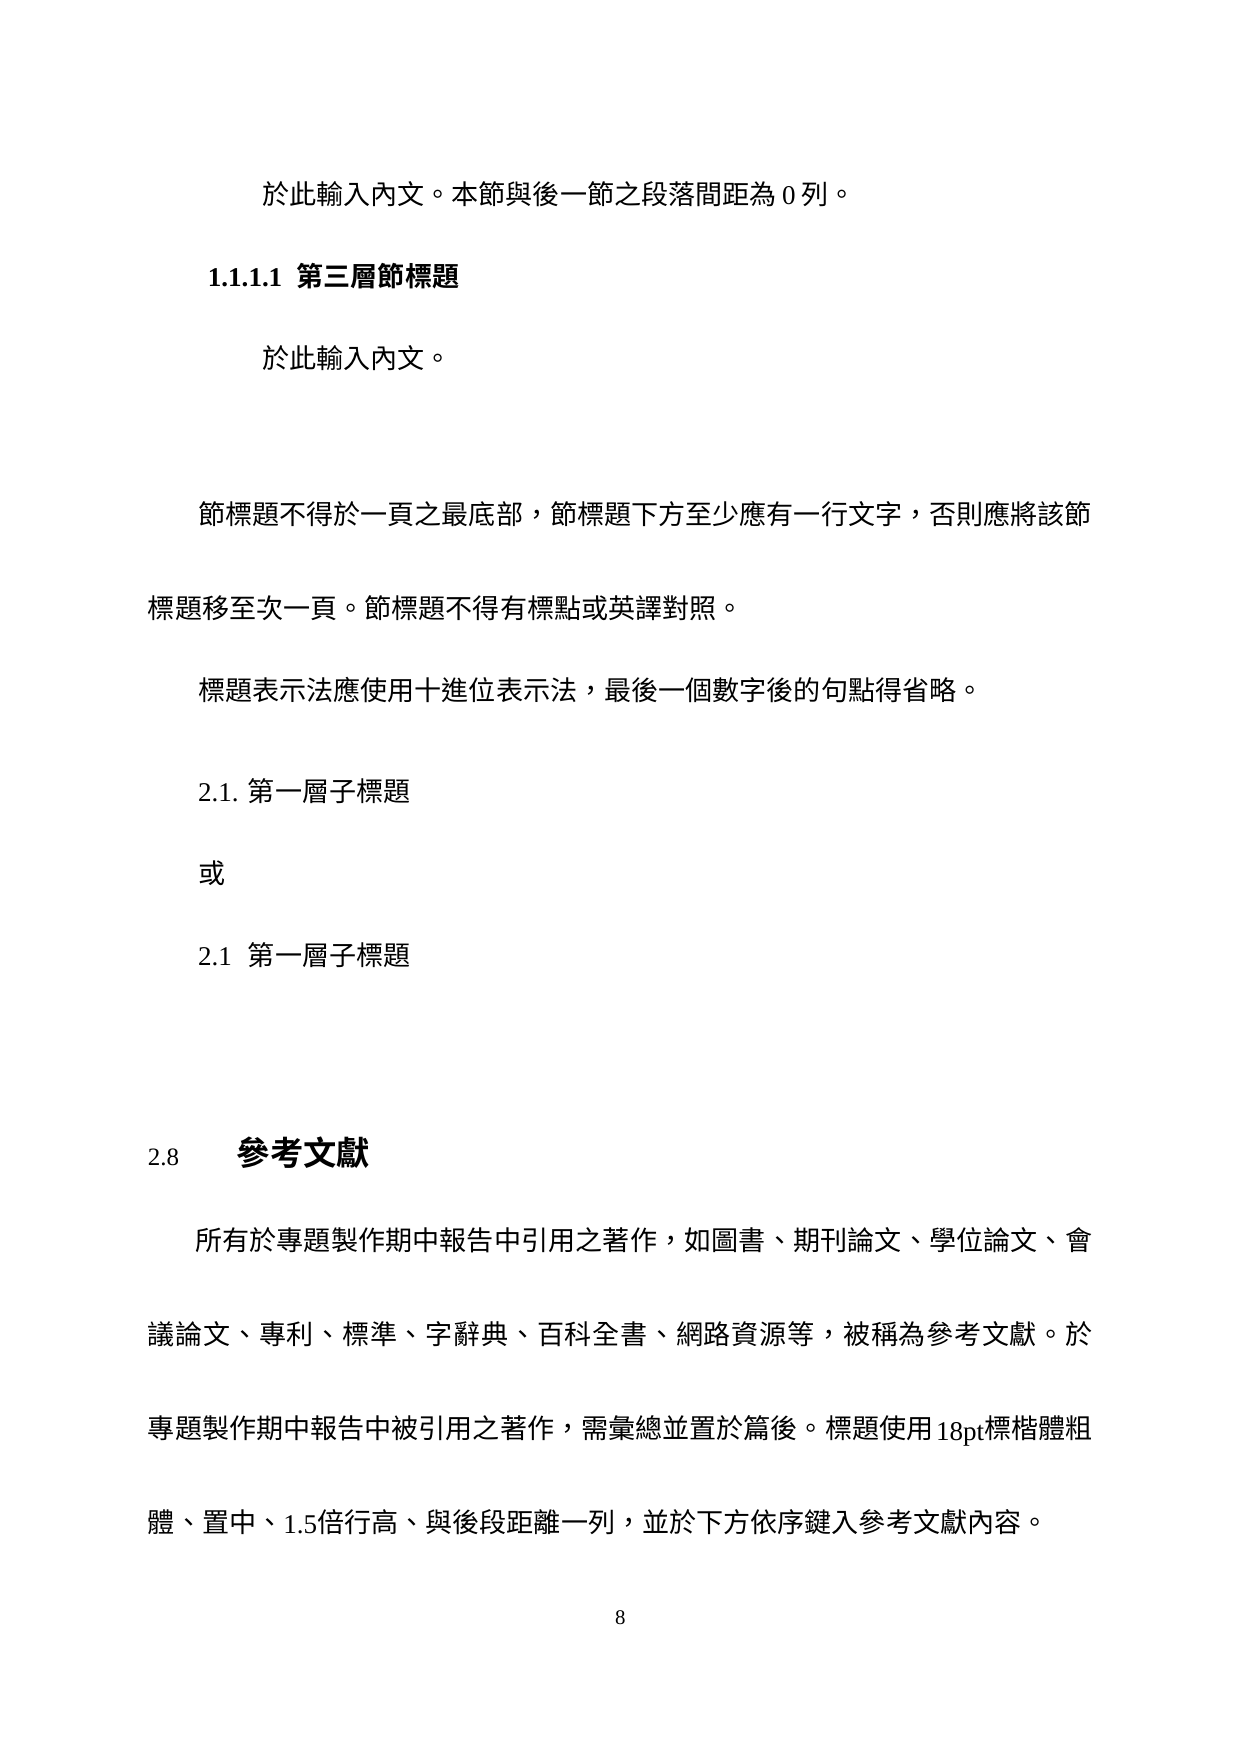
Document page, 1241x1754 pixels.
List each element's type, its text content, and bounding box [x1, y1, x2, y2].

text 或 [148, 830, 1092, 892]
table_header 各階層之節均應有其標題（稱之為子標題）。節標題應置於該頁之最左側、使用標楷體、粗體、1.5倍行高、與前後段距離均為零列；第一層節標題使用16pt、第二層節標題使用14pt、第三層（含以下）節標題使用13pt。 第一章 標題 第一層節標題 於此輸入內文。本節與後一節之段落間距為0.5列。 第二層節標題 於此輸入內文。本節與後一節之段落間距為0列。 第三層節標題 於此輸入內文。 [196, 151, 1039, 393]
text 2.1 第一層子標題 [148, 912, 1092, 974]
text 節標題不得於一頁之最底部，節標題下方至少應有一行文字，否則應將該節標題移至次一頁。節標題不得有標點或英譯對照。 [148, 471, 1092, 627]
text 2.1. 第一層子標題 [148, 748, 1092, 810]
text 標題表示法應使用十進位表示法，最後一個數字後的句點得省略。 [148, 647, 1092, 709]
text 所有於專題製作期中報告中引用之著作，如圖書、期刊論文、學位論文、會議論文、專利、標準、字辭典、百科全書、網路資源等，被稱為參考文獻。於專題製作期中報告中被引用之著作，需彙總並置於篇後。標題使用18pt標楷體粗體、置中、1.5倍行高、與後段距離一列，並於下方依序鍵入參考文獻內容。 [148, 1196, 1092, 1540]
list 參考文獻 [148, 1109, 1092, 1172]
